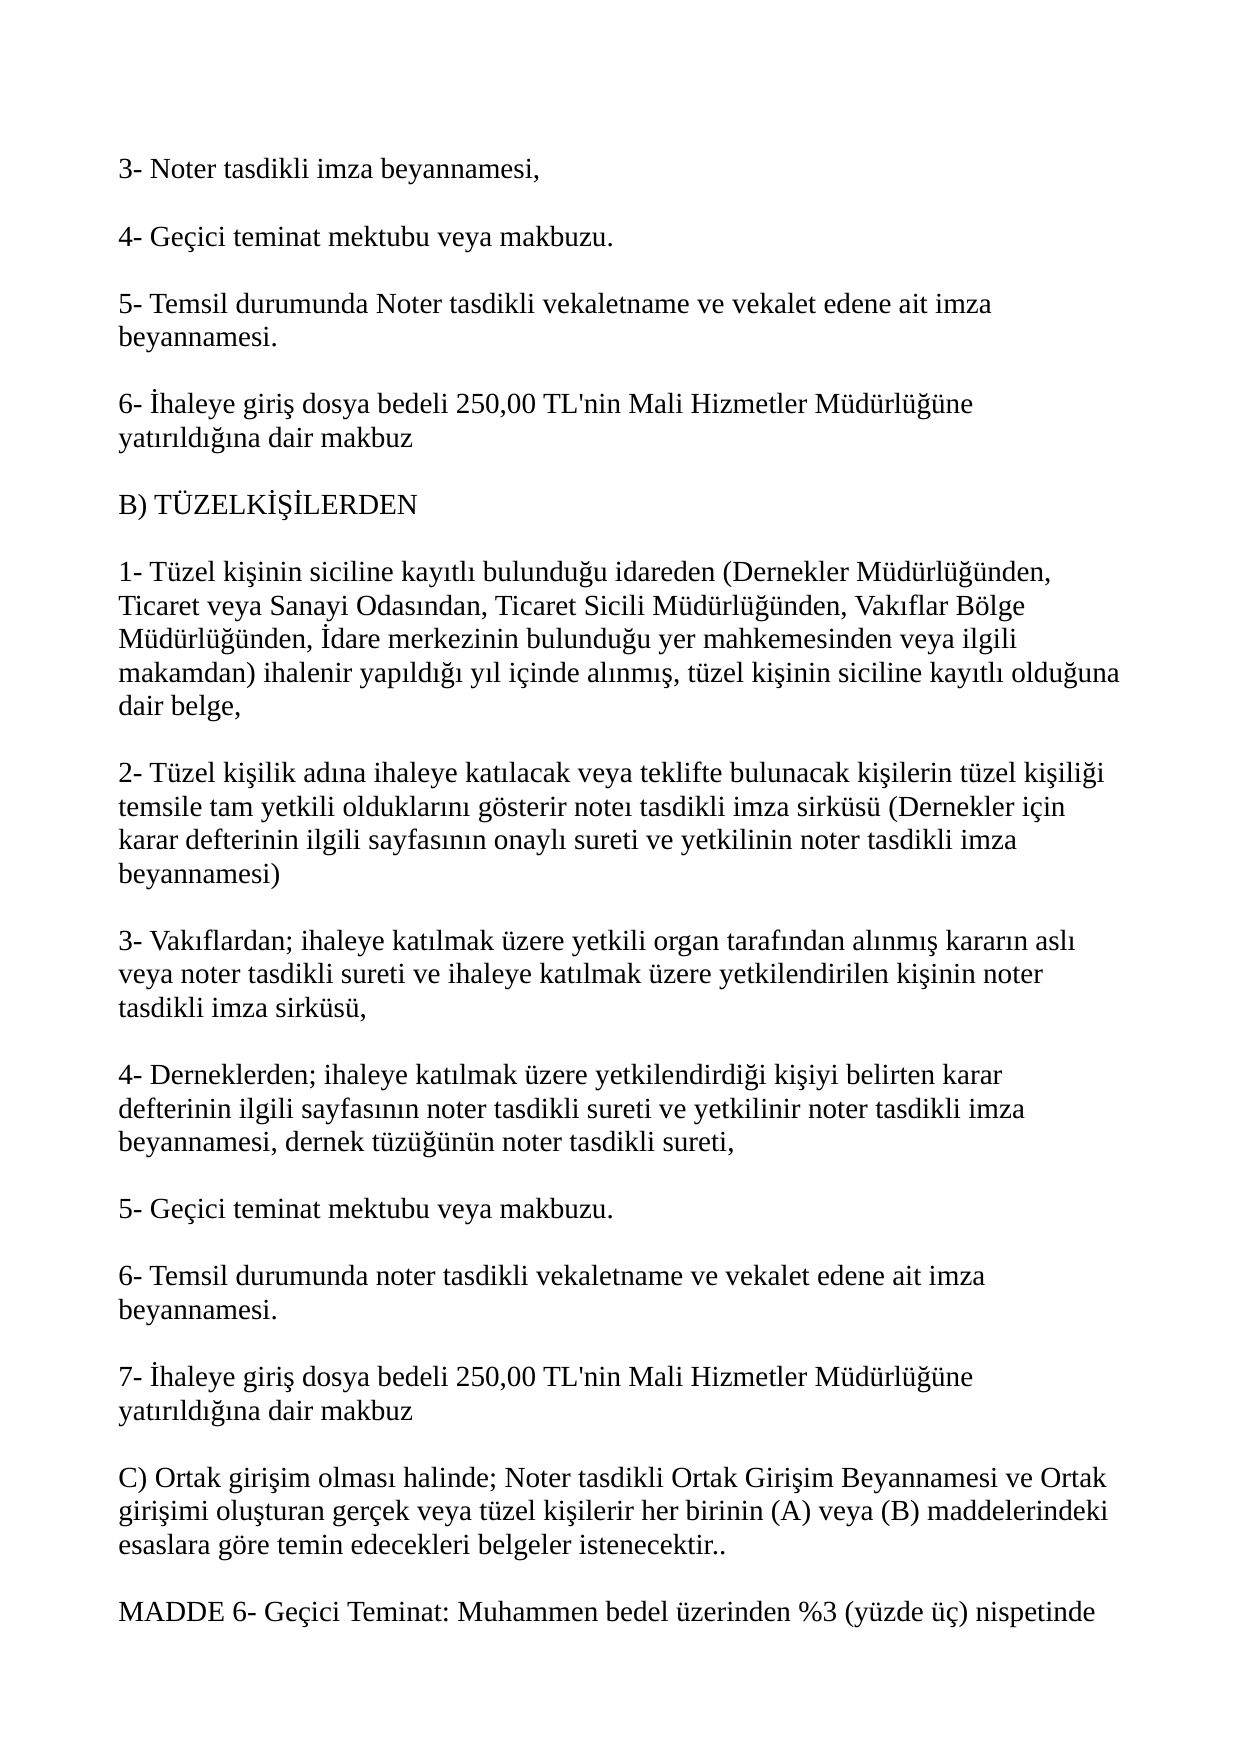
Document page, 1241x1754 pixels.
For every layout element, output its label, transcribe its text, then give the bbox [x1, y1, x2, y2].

text 7- İhaleye giriş dosya bedeli 250,00 TL'nin Mali Hizmetler Müdürlüğüne yatırıldığına dair makbuz [118, 1359, 1122, 1426]
text 1- Tüzel kişinin siciline kayıtlı bulunduğu idareden (Dernekler Müdürlüğünden, Ticaret veya Sanayi Odasından, Ticaret Sicili Müdürlüğünden, Vakıflar Bölge Müdürlüğünden, İdare merkezinin bulunduğu yer mahkemesinden veya ilgili makamdan) ihalenir yapıldığı yıl içinde alınmış, tüzel kişinin siciline kayıtlı olduğuna dair belge, [118, 554, 1122, 722]
text 5- Temsil durumunda Noter tasdikli vekaletname ve vekalet edene ait imza beyannamesi. [118, 286, 1122, 353]
text 4- Geçici teminat mektubu veya makbuzu. [118, 219, 1122, 252]
text 4- Derneklerden; ihaleye katılmak üzere yetkilendirdiği kişiyi belirten karar defterinin ilgili sayfasının noter tasdikli sureti ve yetkilinir noter tasdikli imza beyannamesi, dernek tüzüğünün noter tasdikli sureti, [118, 1057, 1122, 1158]
text 6- Temsil durumunda noter tasdikli vekaletname ve vekalet edene ait imza beyannamesi. [118, 1258, 1122, 1326]
text B) TÜZELKİŞİLERDEN [118, 487, 1122, 521]
text 3- Noter tasdikli imza beyannamesi, [118, 152, 1122, 185]
text 5- Geçici teminat mektubu veya makbuzu. [118, 1191, 1122, 1225]
text 3- Vakıflardan; ihaleye katılmak üzere yetkili organ tarafından alınmış kararın aslı veya noter tasdikli sureti ve ihaleye katılmak üzere yetkilendirilen kişinin noter tasdikli imza sirküsü, [118, 923, 1122, 1024]
text 6- İhaleye giriş dosya bedeli 250,00 TL'nin Mali Hizmetler Müdürlüğüne yatırıldığına dair makbuz [118, 386, 1122, 453]
text C) Ortak girişim olması halinde; Noter tasdikli Ortak Girişim Beyannamesi ve Ortak girişimi oluşturan gerçek veya tüzel kişilerir her birinin (A) veya (B) maddelerindeki esaslara göre temin edecekleri belgeler istenecektir.. [118, 1460, 1122, 1560]
text 2- Tüzel kişilik adına ihaleye katılacak veya teklifte bulunacak kişilerin tüzel kişiliği temsile tam yetkili olduklarını gösterir noteı tasdikli imza sirküsü (Dernekler için karar defterinin ilgili sayfasının onaylı sureti ve yetkilinin noter tasdikli imza beyannamesi) [118, 755, 1122, 889]
text MADDE 6- Geçici Teminat: Muhammen bedel üzerinden %3 (yüzde üç) nispetinde [118, 1594, 1122, 1627]
